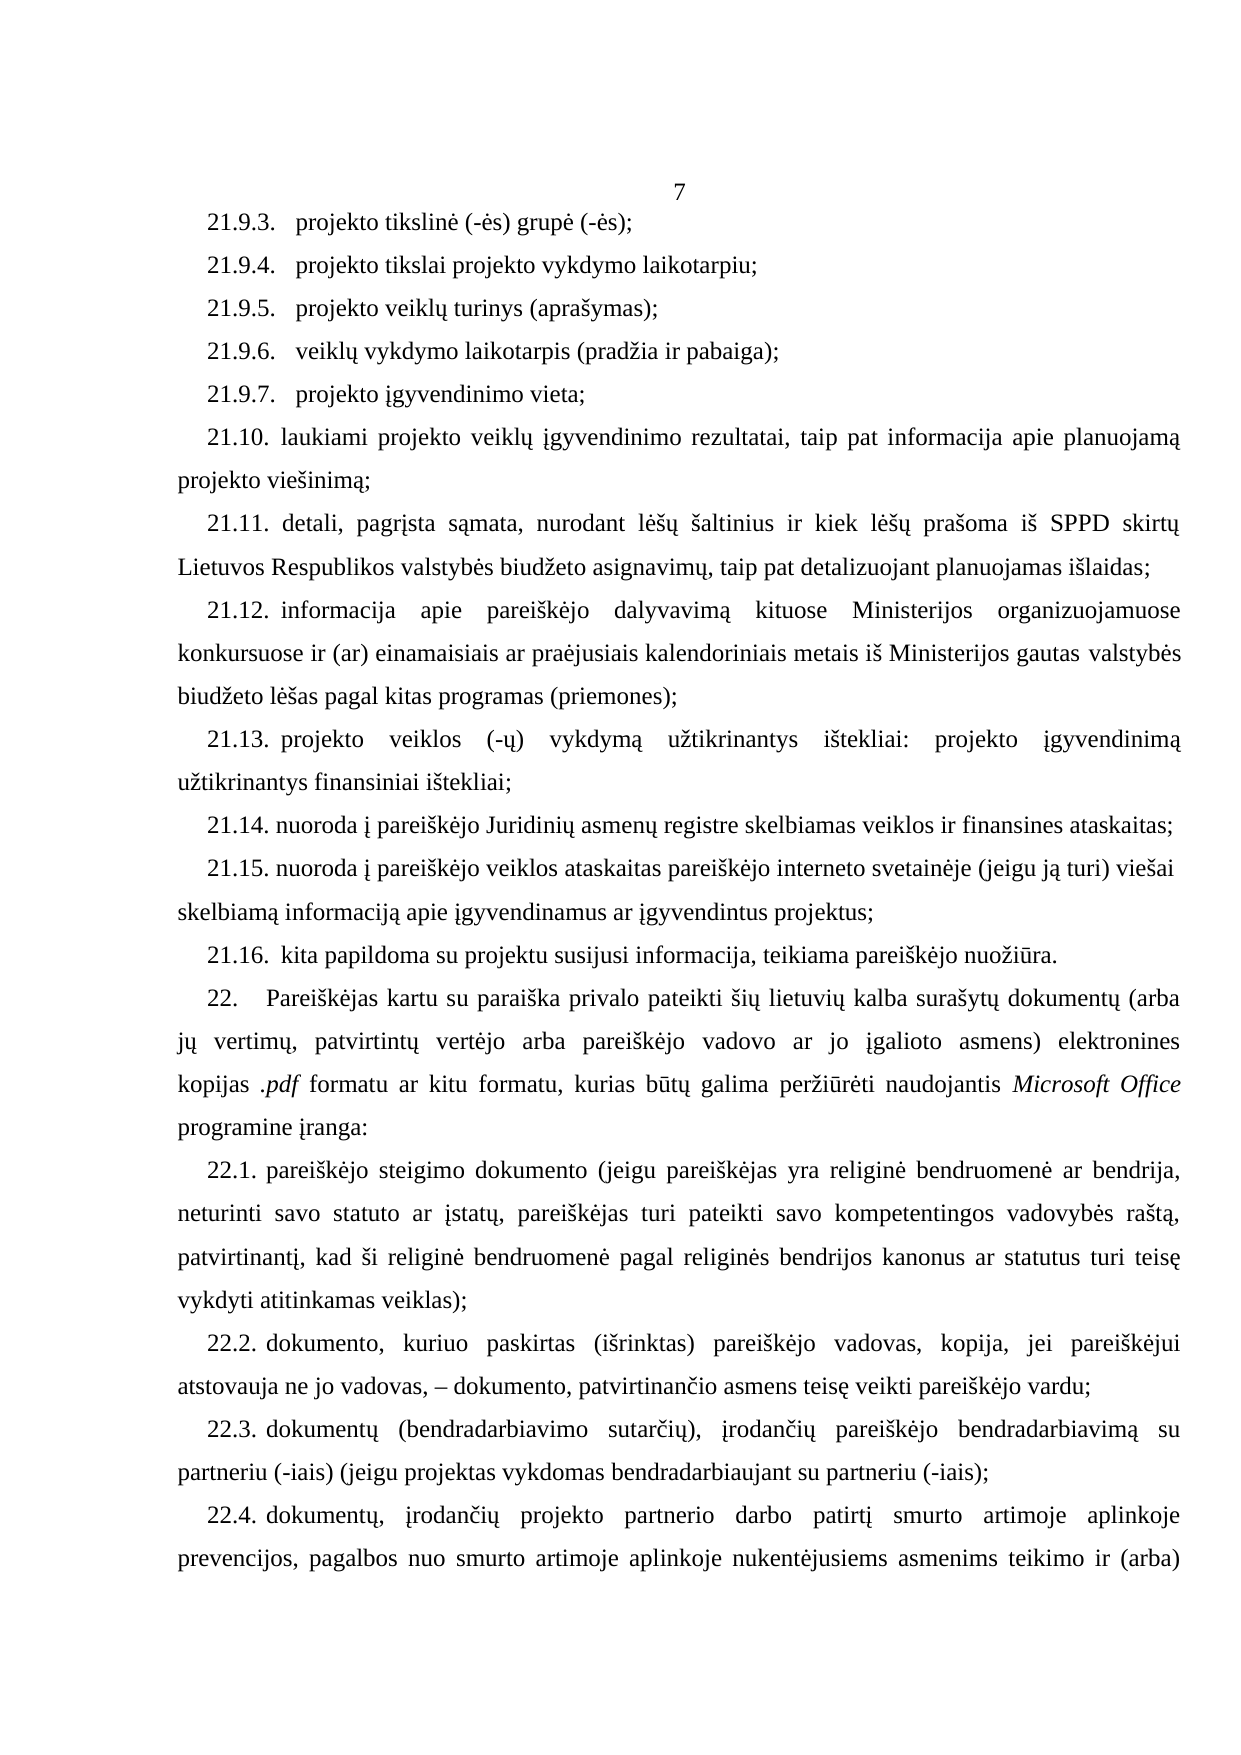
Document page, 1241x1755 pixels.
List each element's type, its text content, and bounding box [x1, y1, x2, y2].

text 21.10. laukiami projekto veiklų įgyvendinimo rezultatai, taip pat informacija apie planuojamą projekto viešinimą; [177, 422, 1181, 494]
text 22.2. dokumento, kuriuo paskirtas (išrinktas) pareiškėjo vadovas, kopija, jei pareiškėjui atstovauja ne jo vadovas, – dokumento, patvirtinančio asmens teisę veikti pareiškėjo vardu; [177, 1328, 1181, 1400]
text 22.3. dokumentų (bendradarbiavimo sutarčių), įrodančių pareiškėjo bendradarbiavimą su partneriu (-iais) (jeigu projektas vykdomas bendradarbiaujant su partneriu (-iais); [177, 1414, 1181, 1486]
text 21.9.3. projekto tikslinė (-ės) grupė (-ės); [177, 207, 1181, 235]
text 21.9.4. projekto tikslai projekto vykdymo laikotarpiu; [177, 250, 1181, 278]
text 22.1. pareiškėjo steigimo dokumento (jeigu pareiškėjas yra religinė bendruomenė ar bendrija, neturinti savo statuto ar įstatų, pareiškėjas turi pateikti savo kompetentingos vadovybės raštą, patvirtinantį, kad ši religinė bendruomenė pagal religinės bendrijos kanonus ar statutus turi teisę vykdyti atitinkamas veiklas); [177, 1155, 1181, 1313]
text 21.9.7. projekto įgyvendinimo vieta; [177, 379, 1181, 408]
text 22.4. dokumentų, įrodančių projekto partnerio darbo patirtį smurto artimoje aplinkoje prevencijos, pagalbos nuo smurto artimoje aplinkoje nukentėjusiems asmenims teikimo ir (arba) [177, 1500, 1181, 1572]
text 21.11. detali, pagrįsta sąmata, nurodant lėšų šaltinius ir kiek lėšų prašoma iš SPPD skirtų Lietuvos Respublikos valstybės biudžeto asignavimų, taip pat detalizuojant planuojamas išlaidas; [177, 508, 1181, 580]
text 21.12. informacija apie pareiškėjo dalyvavimą kituose Ministerijos organizuojamuose konkursuose ir (ar) einamaisiais ar praėjusiais kalendoriniais metais iš Ministerijos gautas valstybės biudžeto lėšas pagal kitas programas (priemones); [177, 595, 1181, 710]
text 21.16. kita papildoma su projektu susijusi informacija, teikiama pareiškėjo nuožiūra. [177, 940, 1181, 968]
text 21.13. projekto veiklos (-ų) vykdymą užtikrinantys ištekliai: projekto įgyvendinimą užtikrinantys finansiniai ištekliai; [177, 724, 1181, 796]
text 21.14. nuoroda į pareiškėjo Juridinių asmenų registre skelbiamas veiklos ir finansines ataskaitas; [177, 810, 1181, 839]
text 22. Pareiškėjas kartu su paraiška privalo pateikti šių lietuvių kalba surašytų dokumentų (arba jų vertimų, patvirtintų vertėjo arba pareiškėjo vadovo ar jo įgalioto asmens) elektronines kopijas .pdf formatu ar kitu formatu, kurias būtų galima peržiūrėti naudojantis Microsoft Office programine įranga: [177, 983, 1181, 1141]
text 21.15. nuoroda į pareiškėjo veiklos ataskaitas pareiškėjo interneto svetainėje (jeigu ją turi) viešai skelbiamą informaciją apie įgyvendinamus ar įgyvendintus projektus; [177, 853, 1181, 925]
text 21.9.5. projekto veiklų turinys (aprašymas); [177, 293, 1181, 322]
text 21.9.6. veiklų vykdymo laikotarpis (pradžia ir pabaiga); [177, 336, 1181, 365]
